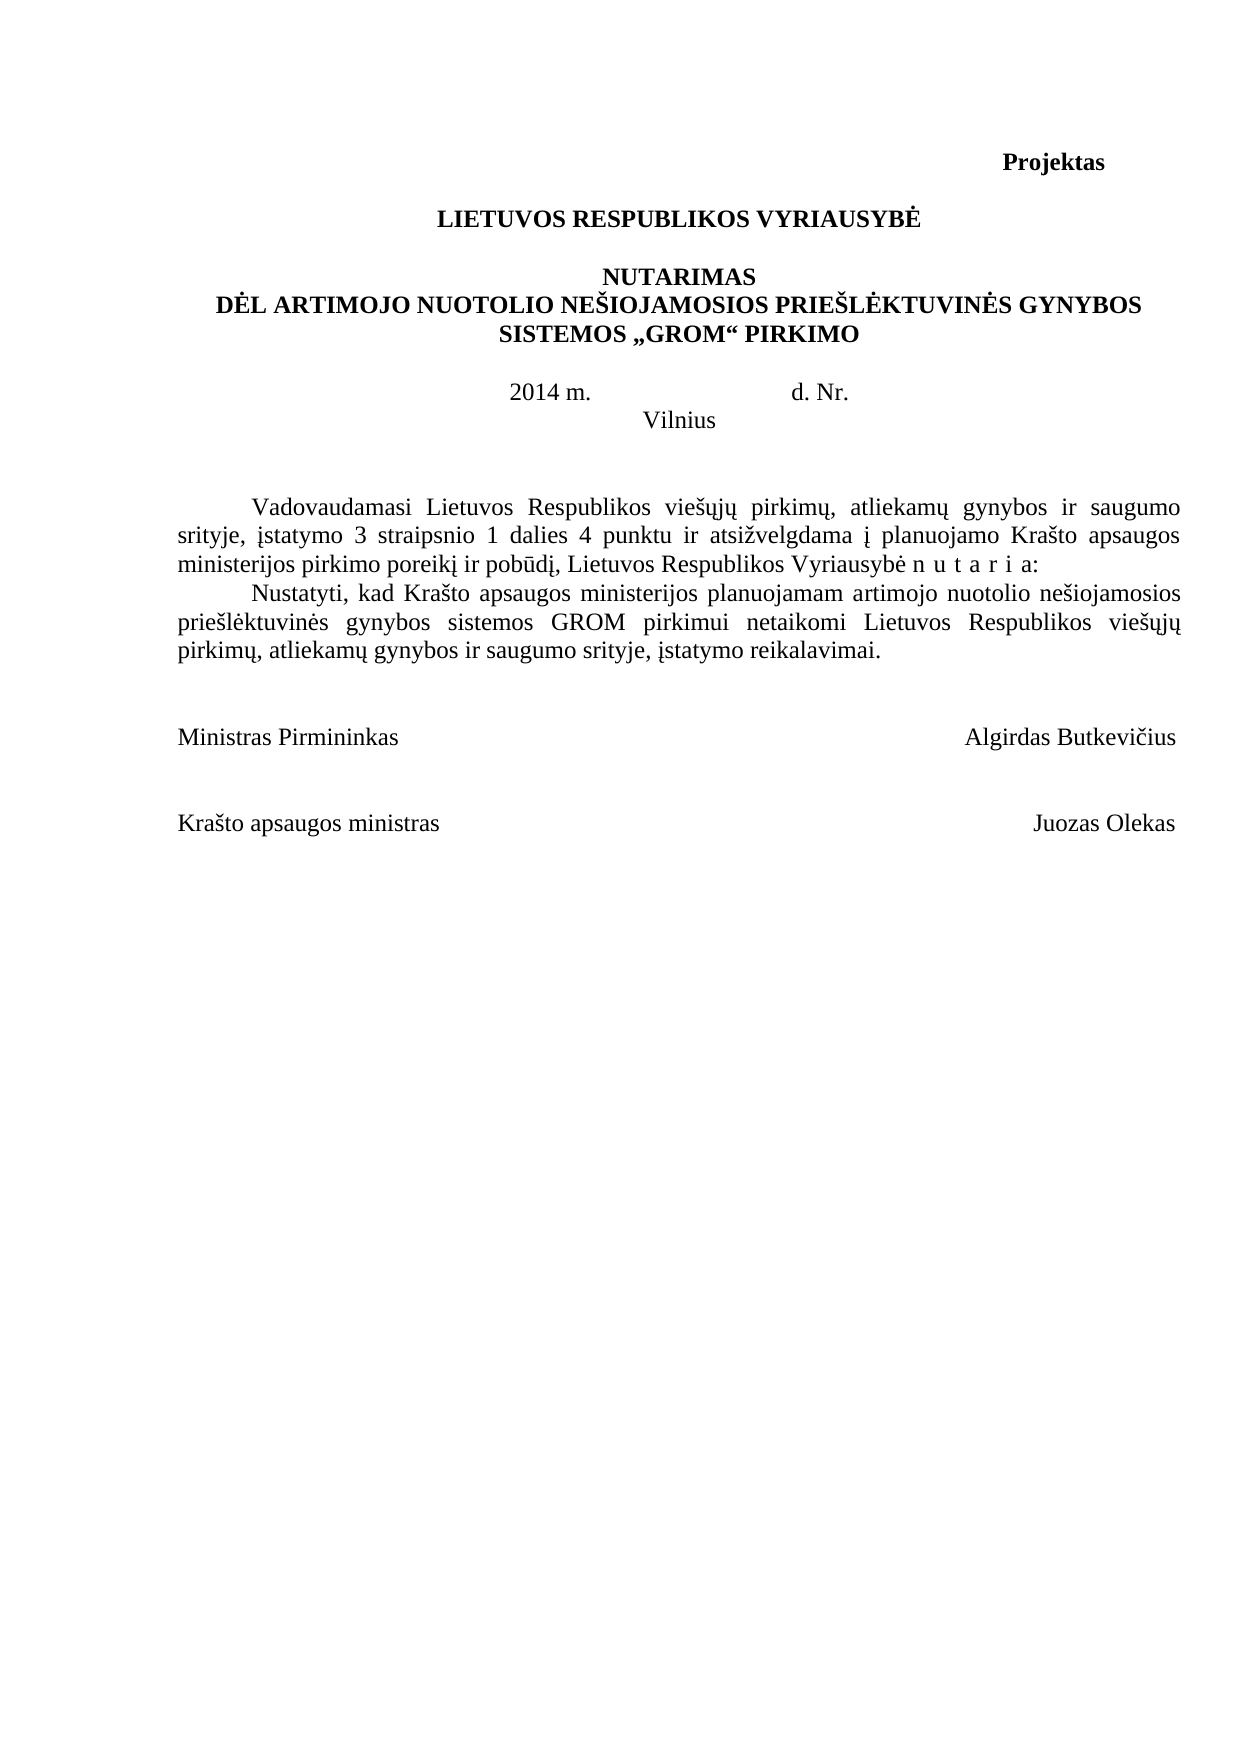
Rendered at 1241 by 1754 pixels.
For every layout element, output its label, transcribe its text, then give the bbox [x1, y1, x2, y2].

text Nustatyti, kad Krašto apsaugos ministerijos planuojamam artimojo nuotolio nešiojamosios priešlėktuvinės gynybos sistemos GROM pirkimui netaikomi Lietuvos Respublikos viešųjų pirkimų, atliekamų gynybos ir saugumo srityje, įstatymo reikalavimai. [177, 578, 1181, 664]
text Vadovaudamasi Lietuvos Respublikos viešųjų pirkimų, atliekamų gynybos ir saugumo srityje, įstatymo 3 straipsnio 1 dalies 4 punktu ir atsižvelgdama į planuojamo Krašto apsaugos ministerijos pirkimo poreikį ir pobūdį, Lietuvos Respublikos Vyriausybė nutaria: [177, 492, 1181, 578]
text LIETUVOS RESPUBLIKOS VYRIAUSYBĖ [177, 204, 1181, 233]
text Projektas [1002, 147, 1181, 176]
text 2014 m. d. Nr. [177, 377, 1181, 406]
text NUTARIMAS [177, 262, 1181, 291]
text Vilnius [177, 406, 1181, 434]
text DĖL ARTIMOJO NUOTOLIO NEŠIOJAMOSIOS PRIEŠLĖKTUVINĖS GYNYBOS SISTEMOS „GROM“ PIRKIMO [177, 291, 1181, 348]
text Krašto apsaugos ministras Juozas Olekas [177, 808, 1181, 837]
text Ministras Pirmininkas Algirdas Butkevičius [177, 722, 1181, 751]
